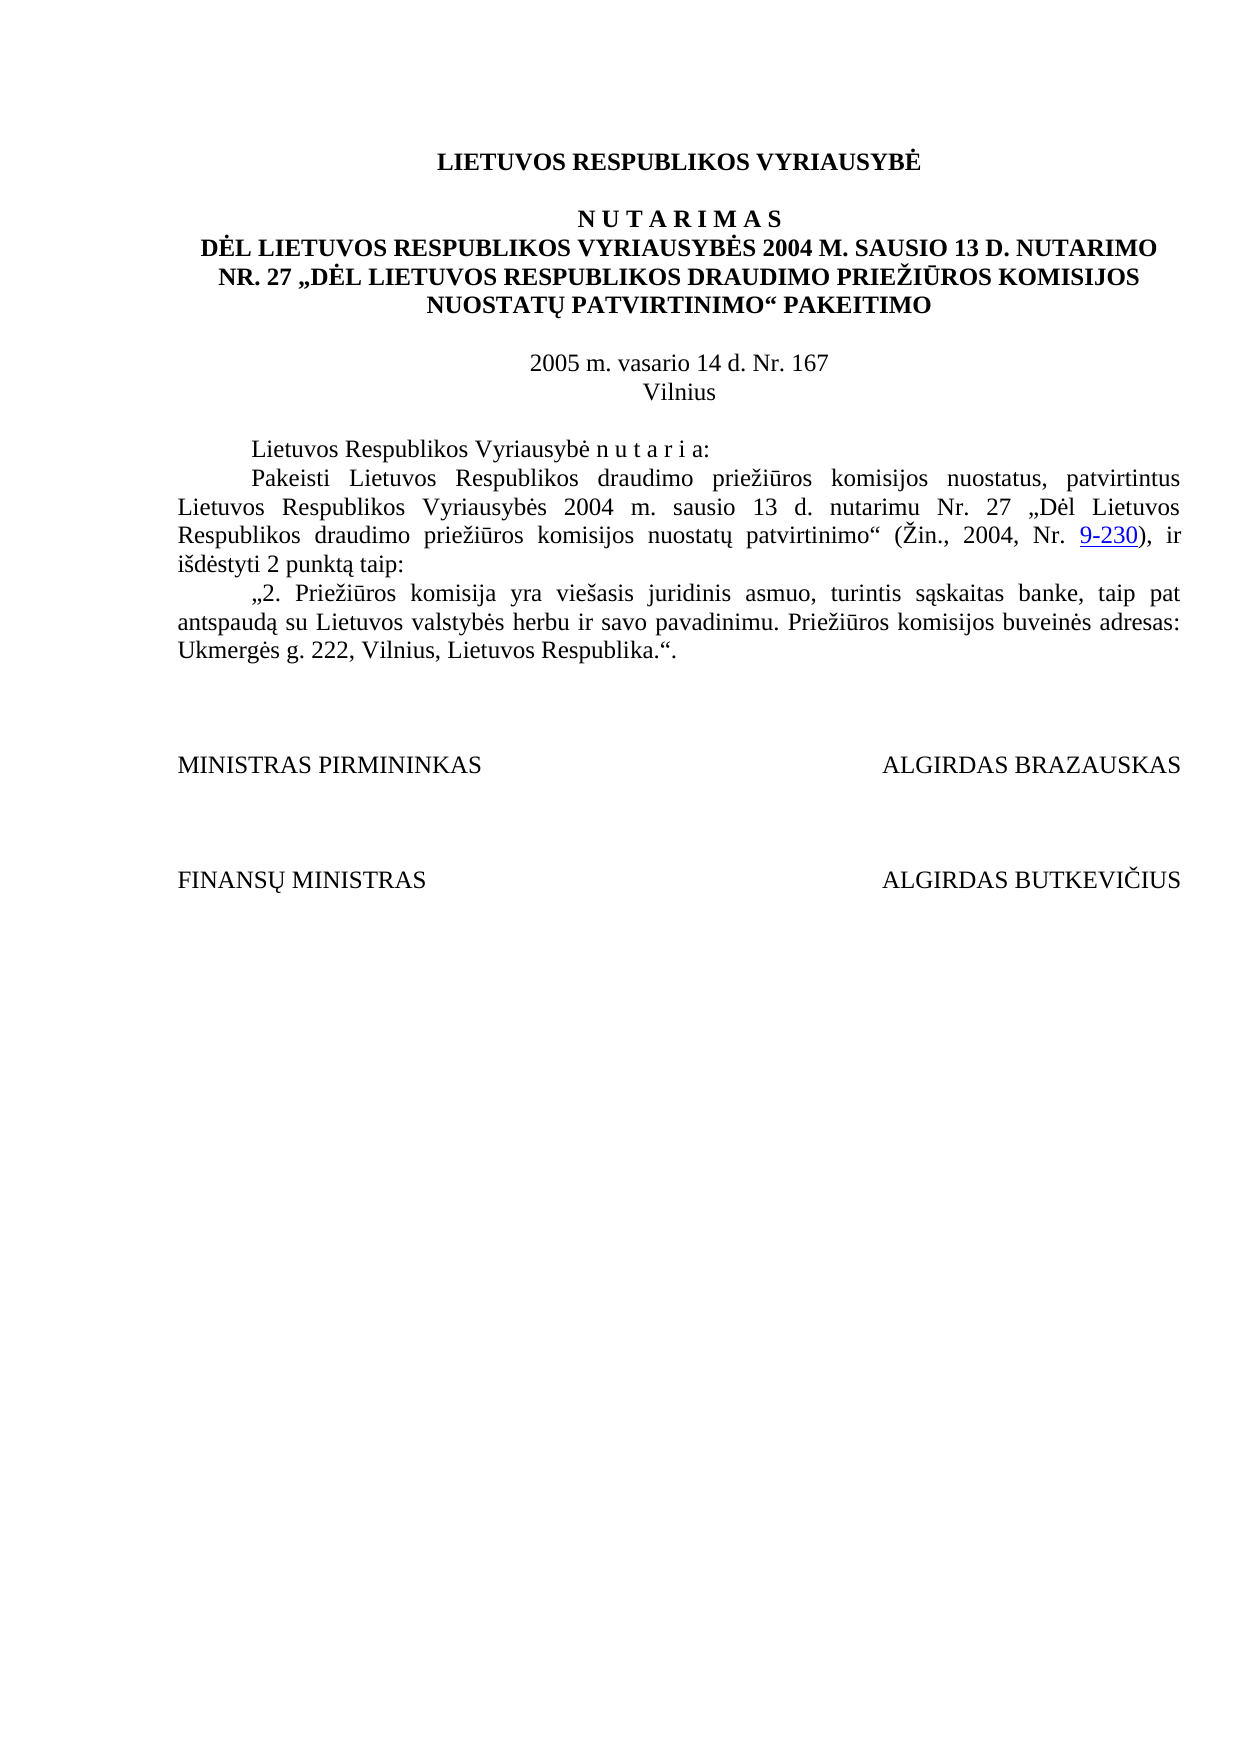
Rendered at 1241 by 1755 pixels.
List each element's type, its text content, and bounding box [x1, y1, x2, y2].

text Lietuvos Respublikos Vyriausybė nutaria: [177, 434, 1181, 463]
text N U T A R I M A S [177, 204, 1181, 233]
text LIETUVOS RESPUBLIKOS VYRIAUSYBĖ [177, 147, 1181, 176]
text MINISTRAS PIRMININKAS ALGIRDAS BRAZAUSKAS [177, 751, 1181, 779]
text Pakeisti Lietuvos Respublikos draudimo priežiūros komisijos nuostatus, patvirtintus Lietuvos Respublikos Vyriausybės 2004 m. sausio 13 d. nutarimu Nr. 27 „Dėl Lietuvos Respublikos draudimo priežiūros komisijos nuostatų patvirtinimo“ (Žin., 2004, Nr. 9-230), ir išdėstyti 2 punktą taip: [177, 463, 1181, 578]
text Vilnius [177, 377, 1181, 406]
text „2. Priežiūros komisija yra viešasis juridinis asmuo, turintis sąskaitas banke, taip pat antspaudą su Lietuvos valstybės herbu ir savo pavadinimu. Priežiūros komisijos buveinės adresas: Ukmergės g. 222, Vilnius, Lietuvos Respublika.“. [177, 578, 1181, 664]
text FINANSŲ MINISTRAS ALGIRDAS BUTKEVIČIUS [177, 866, 1181, 894]
text 2005 m. vasario 14 d. Nr. 167 [177, 348, 1181, 377]
text DĖL LIETUVOS RESPUBLIKOS VYRIAUSYBĖS 2004 M. SAUSIO 13 D. NUTARIMO NR. 27 „DĖL LIETUVOS RESPUBLIKOS DRAUDIMO PRIEŽIŪROS KOMISIJOS NUOSTATŲ PATVIRTINIMO“ PAKEITIMO [177, 233, 1181, 319]
